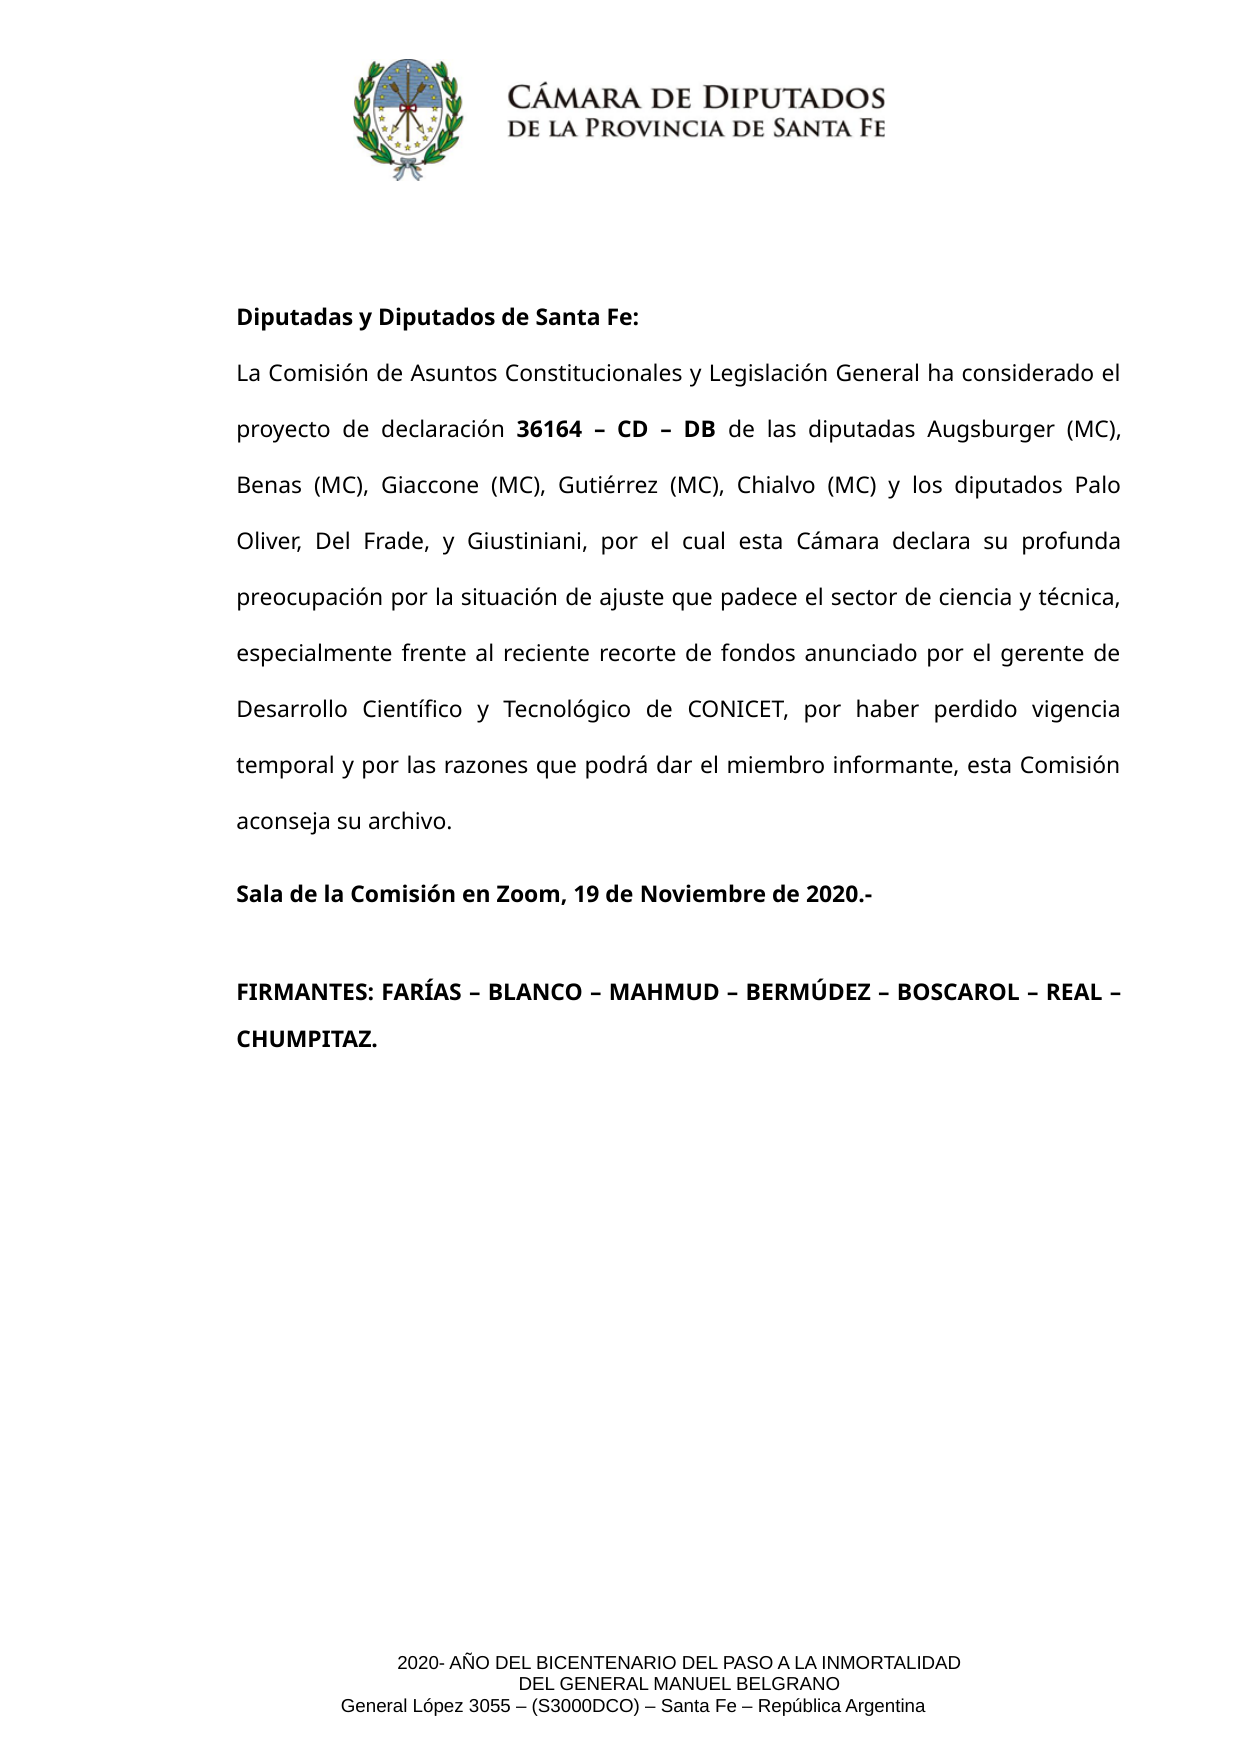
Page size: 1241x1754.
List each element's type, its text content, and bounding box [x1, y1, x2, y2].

text Diputadas y Diputados de Santa Fe: [236, 301, 1122, 332]
text Sala de la Comisión en Zoom, 19 de Noviembre de 2020.- [236, 878, 1122, 909]
text FIRMANTES: FARÍAS – BLANCO – MAHMUD – BERMÚDEZ – BOSCAROL – REAL – CHUMPITAZ. [236, 976, 1122, 1054]
text La Comisión de Asuntos Constitucionales y Legislación General ha considerado el proyecto de declaración 36164 – CD – DB de las diputadas Augsburger (MC), Benas (MC), Giaccone (MC), Gutiérrez (MC), Chialvo (MC) y los diputados Palo Oliver, Del Frade, y Giustiniani, por el cual esta Cámara declara su profunda preocupación por la situación de ajuste que padece el sector de ciencia y técnica, especialmente frente al reciente recorte de fondos anunciado por el gerente de Desarrollo Científico y Tecnológico de CONICET, por haber perdido vigencia temporal y por las razones que podrá dar el miembro informante, esta Comisión aconseja su archivo. [236, 357, 1122, 836]
